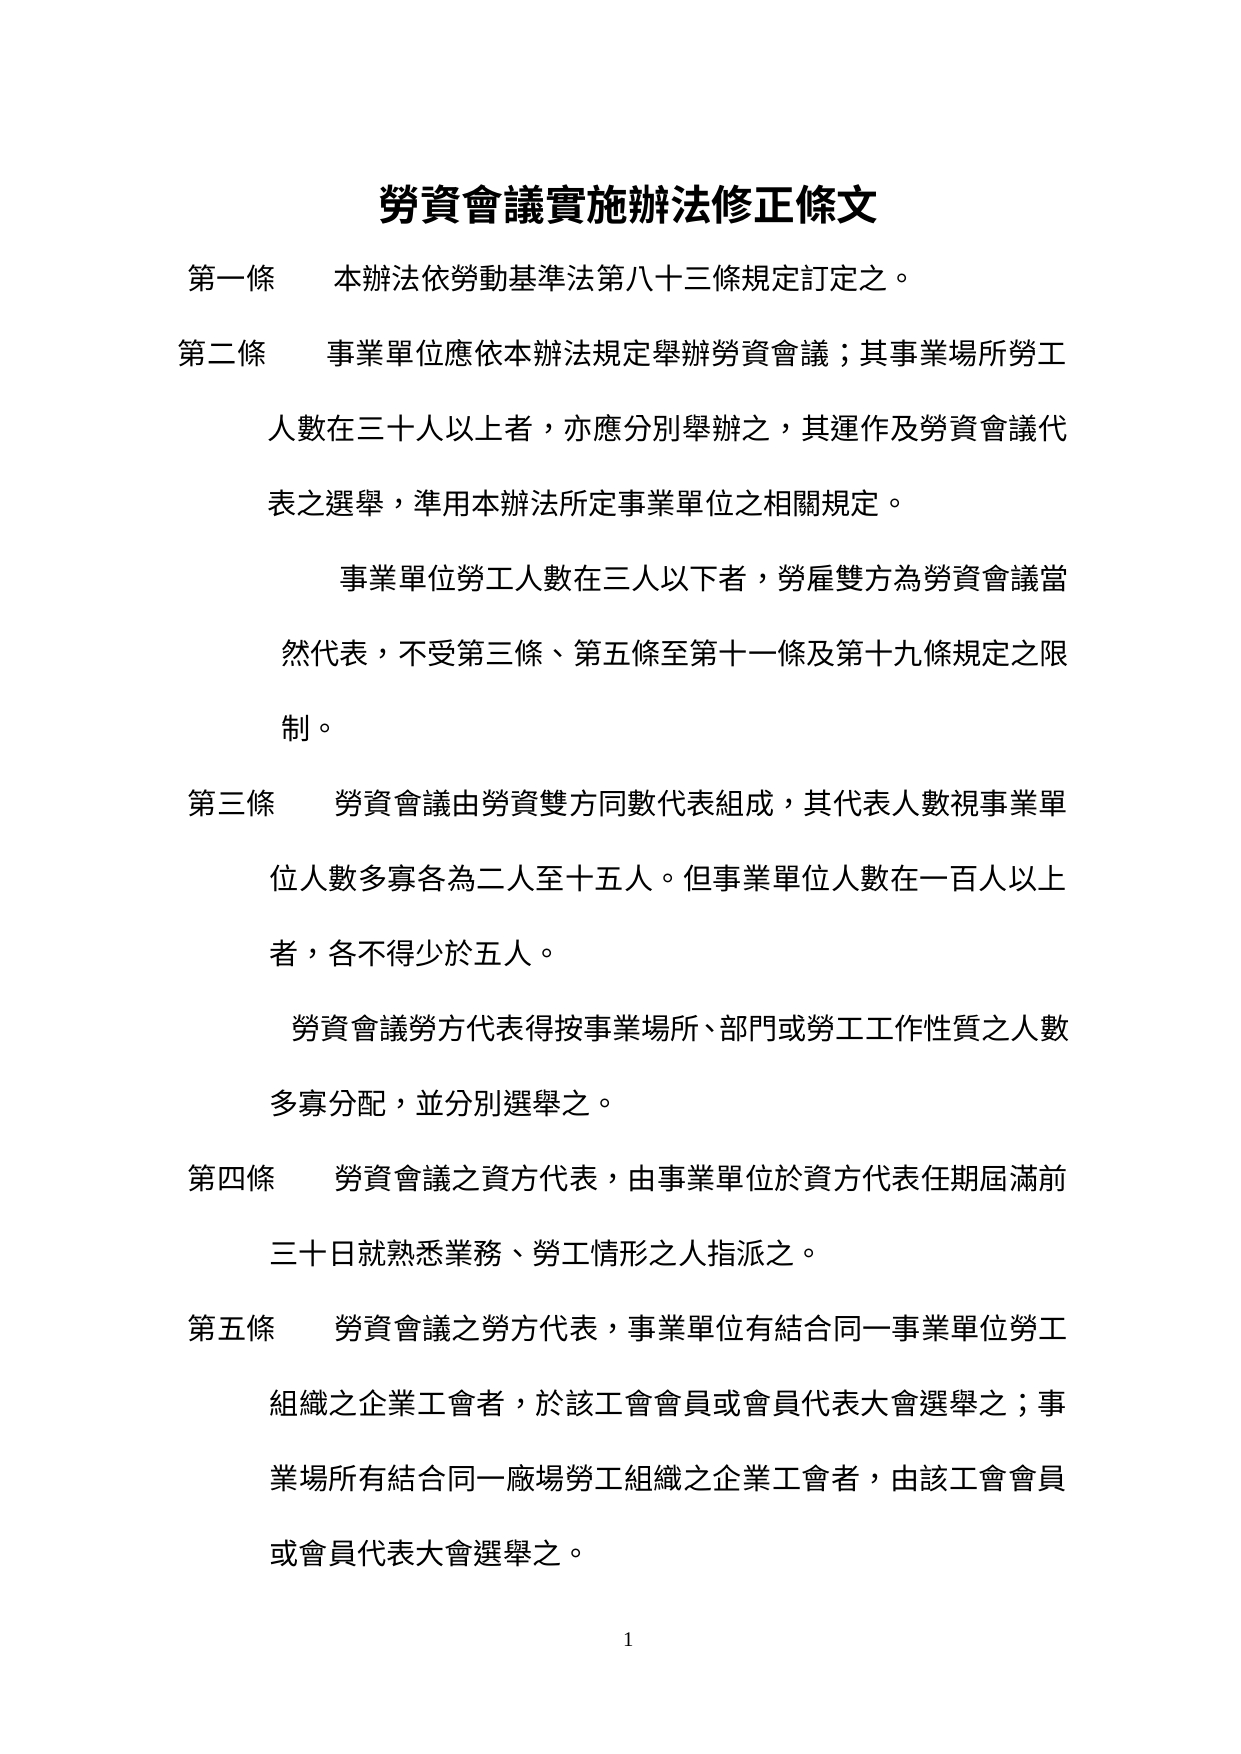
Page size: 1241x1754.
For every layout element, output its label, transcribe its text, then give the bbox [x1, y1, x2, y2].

text 第一條 本辦法依勞動基準法第八十三條規定訂定之。 [187, 239, 1069, 314]
text 事業單位勞工人數在三人以下者，勞雇雙方為勞資會議當然代表，不受第三條、第五條至第十一條及第十九條規定之限制。 [281, 539, 1069, 764]
text 第四條 勞資會議之資方代表，由事業單位於資方代表任期屆滿前三十日就熟悉業務、勞工情形之人指派之。 [187, 1139, 1069, 1289]
text 第五條 勞資會議之勞方代表，事業單位有結合同一事業單位勞工組織之企業工會者，於該工會會員或會員代表大會選舉之；事業場所有結合同一廠場勞工組織之企業工會者，由該工會會員或會員代表大會選舉之。 [187, 1289, 1069, 1589]
text 勞資會議實施辦法修正條文 [187, 164, 1069, 239]
text 勞資會議勞方代表得按事業場所、部門或勞工工作性質之人數多寡分配，並分別選舉之。 [187, 989, 1069, 1139]
text 第二條 事業單位應依本辦法規定舉辦勞資會議；其事業場所勞工人數在三十人以上者，亦應分別舉辦之，其運作及勞資會議代表之選舉，準用本辦法所定事業單位之相關規定。 [169, 314, 1069, 539]
text 第三條 勞資會議由勞資雙方同數代表組成，其代表人數視事業單位人數多寡各為二人至十五人。但事業單位人數在一百人以上者，各不得少於五人。 [187, 764, 1069, 989]
